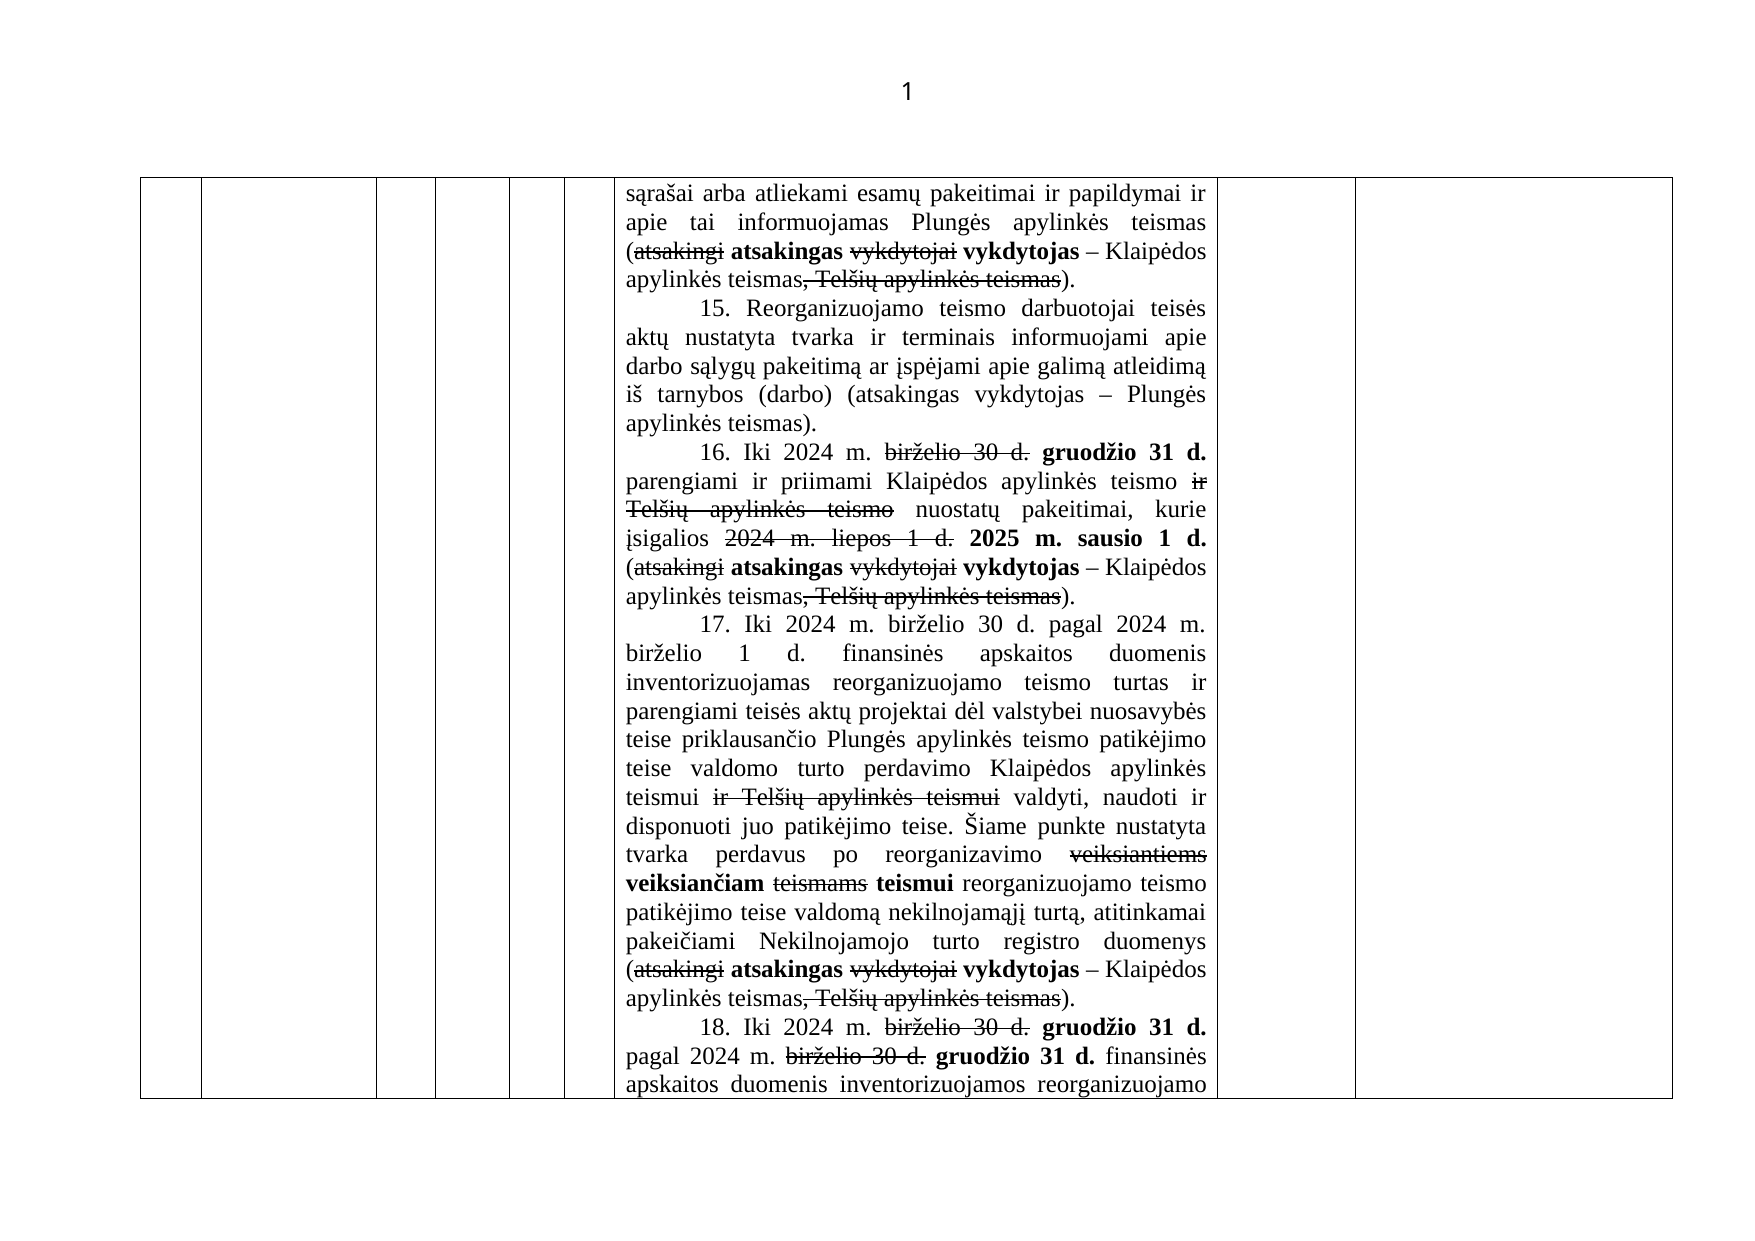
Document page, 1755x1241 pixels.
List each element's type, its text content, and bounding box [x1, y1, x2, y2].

table_cell [202, 178, 376, 1098]
table_cell [1218, 178, 1355, 1098]
table_cell [565, 178, 614, 1098]
table_cell [377, 178, 435, 1098]
table_cell [1356, 178, 1672, 1098]
table_cell [436, 178, 509, 1098]
table_cell sąrašai arba atliekami esamų pakeitimai ir papildymai ir apie tai informuojamas Plungės apylinkės teismas (atsakingi atsakingas vykdytojai vykdytojas – Klaipėdos apylinkės teismas, Telšių apylinkės teismas). 15. Reorganizuojamo teismo darbuotojai teisės aktų nustatyta tvarka ir terminais informuojami apie darbo sąlygų pakeitimą ar įspėjami apie galimą atleidimą iš tarnybos (darbo) (atsakingas vykdytojas – Plungės apylinkės teismas). 16. Iki 2024 m. birželio 30 d. gruodžio 31 d. parengiami ir priimami Klaipėdos apylinkės teismo ir Telšių apylinkės teismo nuostatų pakeitimai, kurie įsigalios 2024 m. liepos 1 d. 2025 m. sausio 1 d. (atsakingi atsakingas vykdytojai vykdytojas – Klaipėdos apylinkės teismas, Telšių apylinkės teismas). 17. Iki 2024 m. birželio 30 d. pagal 2024 m. birželio 1 d. finansinės apskaitos duomenis inventorizuojamas reorganizuojamo teismo turtas ir parengiami teisės aktų projektai dėl valstybei nuosavybės teise priklausančio Plungės apylinkės teismo patikėjimo teise valdomo turto perdavimo Klaipėdos apylinkės teismui ir Telšių apylinkės teismui valdyti, naudoti ir disponuoti juo patikėjimo teise. Šiame punkte nustatyta tvarka perdavus po reorganizavimo veiksiantiems veiksiančiam teismams teismui reorganizuojamo teismo patikėjimo teise valdomą nekilnojamąjį turtą, atitinkamai pakeičiami Nekilnojamojo turto registro duomenys (atsakingi atsakingas vykdytojai vykdytojas – Klaipėdos apylinkės teismas, Telšių apylinkės teismas). 18. Iki 2024 m. birželio 30 d. gruodžio 31 d. pagal 2024 m. birželio 30 d. gruodžio 31 d. finansinės apskaitos duomenis inventorizuojamos reorganizuojamo [615, 178, 1217, 1098]
table_cell [510, 178, 564, 1098]
table_cell [141, 178, 201, 1098]
